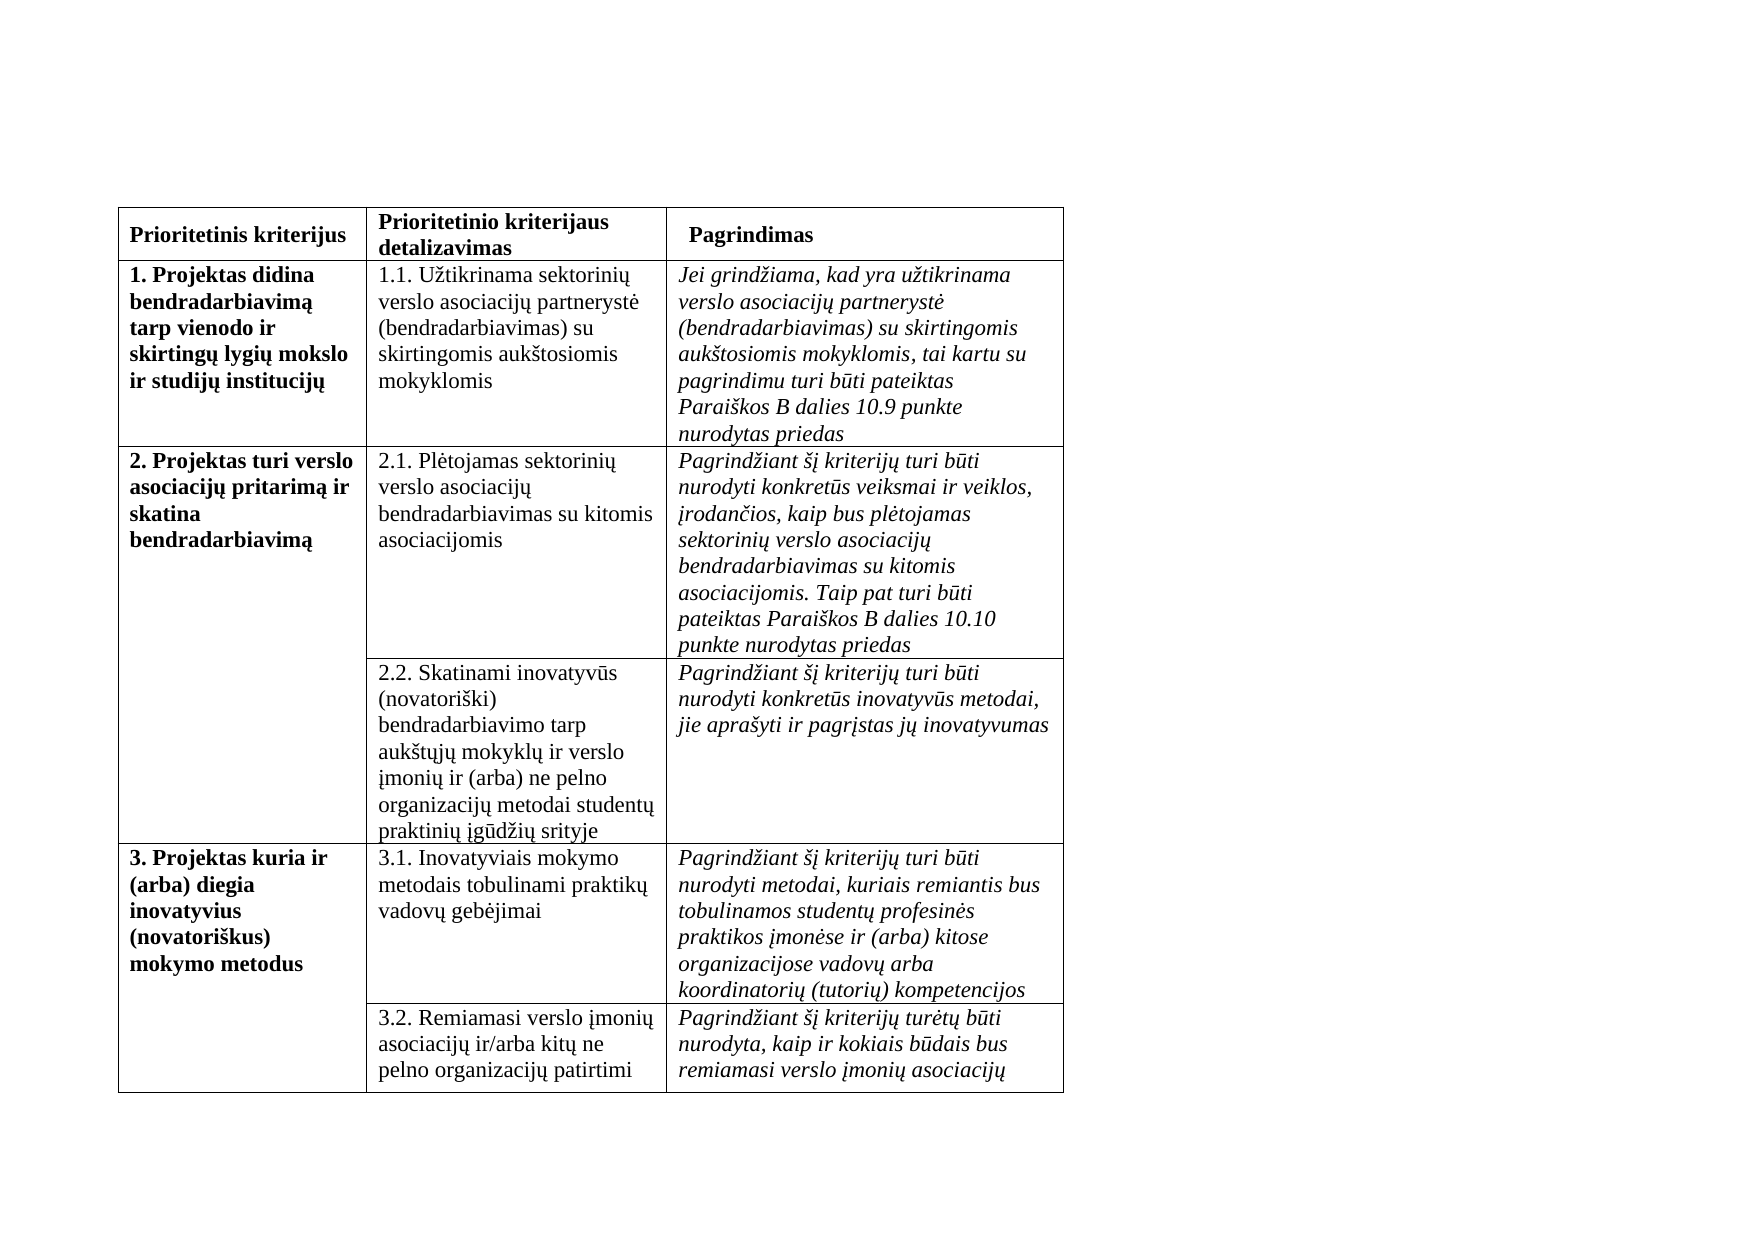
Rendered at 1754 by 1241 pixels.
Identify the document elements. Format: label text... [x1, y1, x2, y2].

table_cell Pagrindžiant šį kriterijų turi būti nurodyti metodai, kuriais remiantis bus tobulinamos studentų profesinės praktikos įmonėse ir (arba) kitose organizacijose vadovų arba koordinatorių (tutorių) kompetencijos [667, 844, 1063, 1002]
table_header Pagrindimas [667, 208, 1063, 260]
table_cell 1. Projektas didina bendradarbiavimą tarp vienodo ir skirtingų lygių mokslo ir studijų institucijų [119, 261, 366, 446]
table_cell Pagrindžiant šį kriterijų turi būti nurodyti konkretūs veiksmai ir veiklos, įrodančios, kaip bus plėtojamas sektorinių verslo asociacijų bendradarbiavimas su kitomis asociacijomis. Taip pat turi būti pateiktas Paraiškos B dalies 10.10 punkte nurodytas priedas [667, 447, 1063, 658]
table_cell 3.2. Remiamasi verslo įmonių asociacijų ir/arba kitų ne pelno organizacijų patirtimi [367, 1004, 666, 1092]
table_cell Pagrindžiant šį kriterijų turėtų būti nurodyta, kaip ir kokiais būdais bus remiamasi verslo įmonių asociacijų [667, 1004, 1063, 1092]
table_cell Jei grindžiama, kad yra užtikrinama verslo asociacijų partnerystė (bendradarbiavimas) su skirtingomis aukštosiomis mokyklomis, tai kartu su pagrindimu turi būti pateiktas Paraiškos B dalies 10.9 punkte nurodytas priedas [667, 261, 1063, 446]
table_header Prioritetinio kriterijaus detalizavimas [367, 208, 666, 260]
table_header Prioritetinis kriterijus [119, 208, 366, 260]
table_cell Pagrindžiant šį kriterijų turi būti nurodyti konkretūs inovatyvūs metodai, jie aprašyti ir pagrįstas jų inovatyvumas [667, 659, 1063, 843]
table_cell 2.2. Skatinami inovatyvūs (novatoriški) bendradarbiavimo tarp aukštųjų mokyklų ir verslo įmonių ir (arba) ne pelno organizacijų metodai studentų praktinių įgūdžių srityje [367, 659, 666, 843]
table_cell 1.1. Užtikrinama sektorinių verslo asociacijų partnerystė (bendradarbiavimas) su skirtingomis aukštosiomis mokyklomis [367, 261, 666, 446]
table_cell 3.1. Inovatyviais mokymo metodais tobulinami praktikų vadovų gebėjimai [367, 844, 666, 1002]
table_cell 2. Projektas turi verslo asociacijų pritarimą ir skatina bendradarbiavimą [119, 447, 366, 843]
table_cell 3. Projektas kuria ir (arba) diegia inovatyvius (novatoriškus) mokymo metodus [119, 844, 366, 1092]
table_cell 2.1. Plėtojamas sektorinių verslo asociacijų bendradarbiavimas su kitomis asociacijomis [367, 447, 666, 658]
